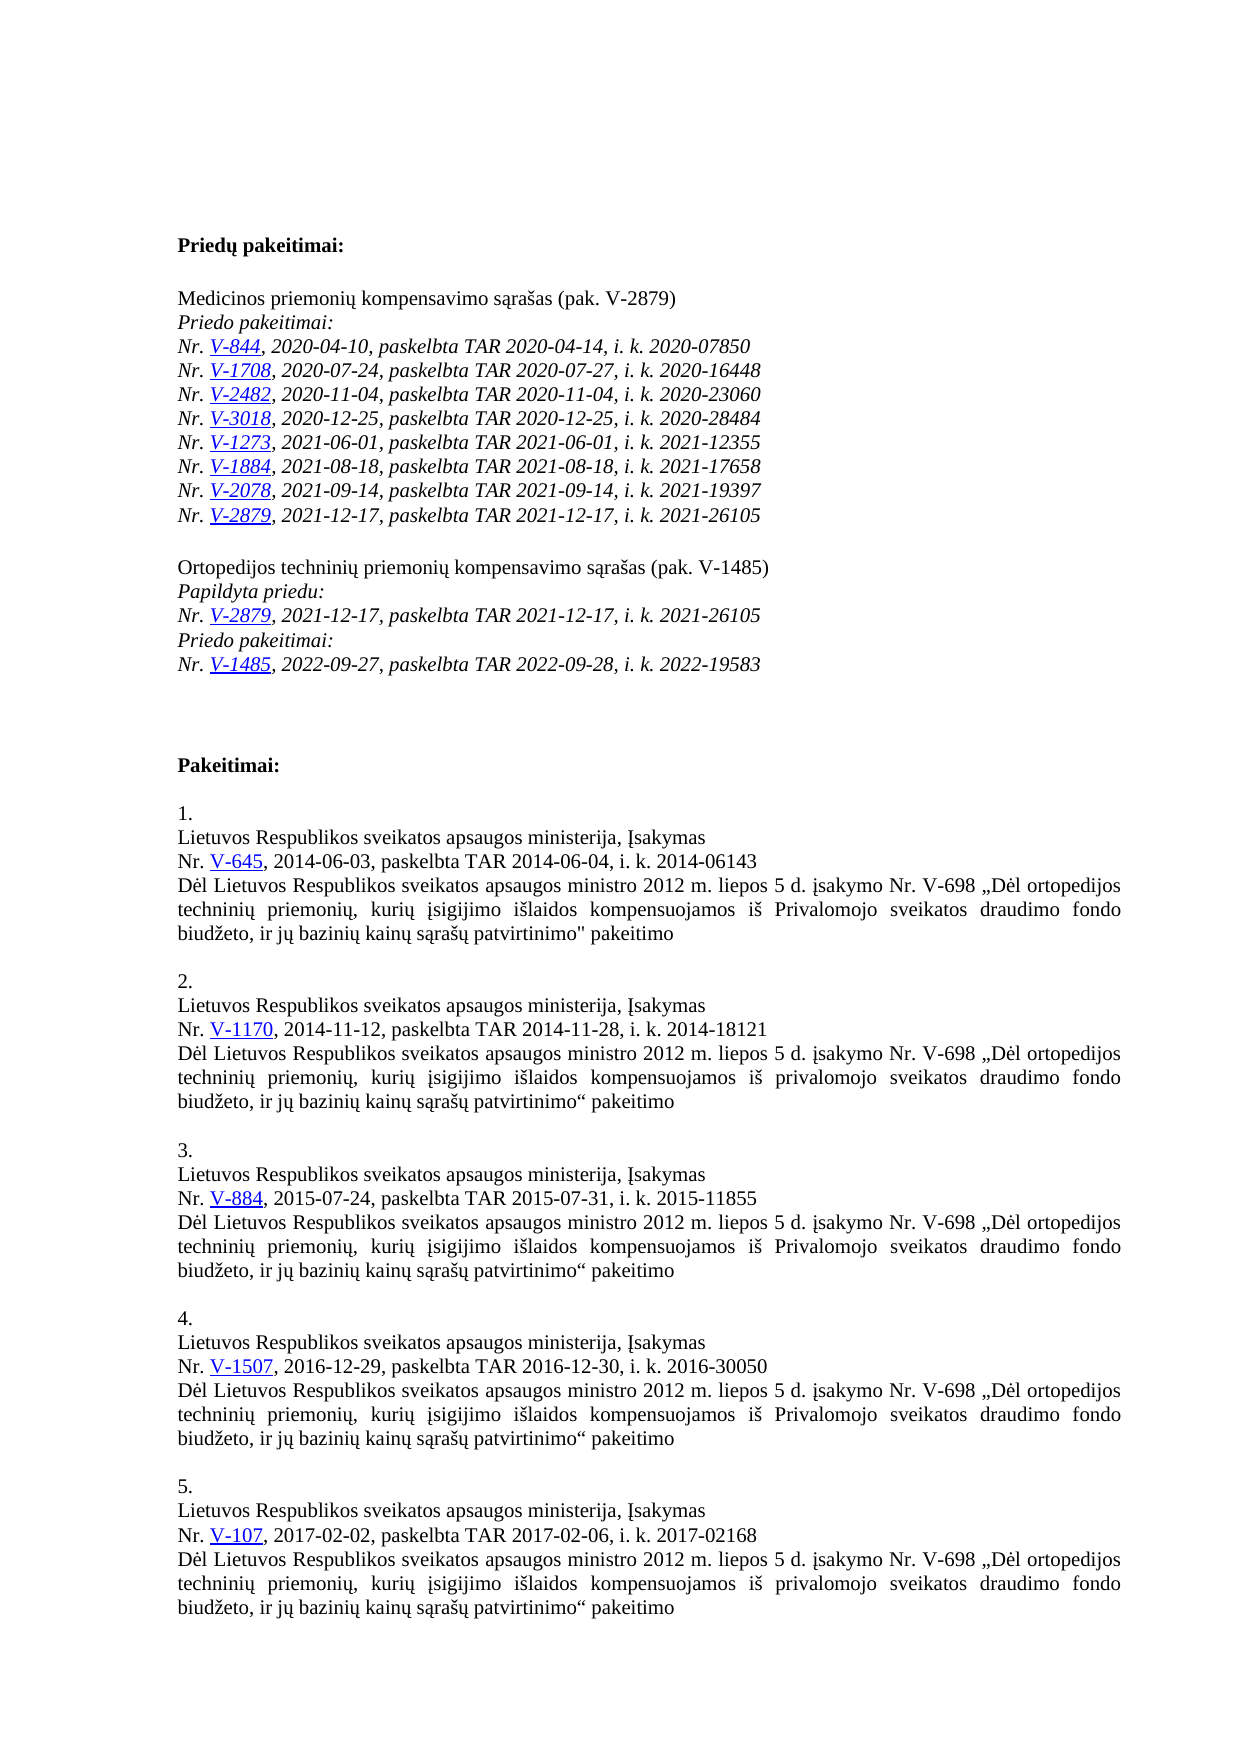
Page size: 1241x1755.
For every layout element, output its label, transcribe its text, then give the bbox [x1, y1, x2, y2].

text Pakeitimai: [177, 752, 1122, 777]
text Nr. V-2078, 2021-09-14, paskelbta TAR 2021-09-14, i. k. 2021-19397 [177, 478, 1122, 502]
text 2. [177, 969, 1122, 993]
text Lietuvos Respublikos sveikatos apsaugos ministerija, Įsakymas [177, 1498, 1122, 1522]
text Nr. V-1170, 2014-11-12, paskelbta TAR 2014-11-28, i. k. 2014-18121 [177, 1017, 1122, 1041]
text Lietuvos Respublikos sveikatos apsaugos ministerija, Įsakymas [177, 993, 1122, 1017]
text Dėl Lietuvos Respublikos sveikatos apsaugos ministro 2012 m. liepos 5 d. įsakymo Nr. V-698 „Dėl ortopedijos techninių priemonių, kurių įsigijimo išlaidos kompensuojamos iš Privalomojo sveikatos draudimo fondo biudžeto, ir jų bazinių kainų sąrašų patvirtinimo" pakeitimo [177, 873, 1122, 945]
text Nr. V-645, 2014-06-03, paskelbta TAR 2014-06-04, i. k. 2014-06143 [177, 849, 1122, 873]
text Nr. V-884, 2015-07-24, paskelbta TAR 2015-07-31, i. k. 2015-11855 [177, 1186, 1122, 1210]
text Nr. V-1273, 2021-06-01, paskelbta TAR 2021-06-01, i. k. 2021-12355 [177, 430, 1122, 454]
text 3. [177, 1137, 1122, 1162]
text Nr. V-1507, 2016-12-29, paskelbta TAR 2016-12-30, i. k. 2016-30050 [177, 1354, 1122, 1378]
text Dėl Lietuvos Respublikos sveikatos apsaugos ministro 2012 m. liepos 5 d. įsakymo Nr. V-698 „Dėl ortopedijos techninių priemonių, kurių įsigijimo išlaidos kompensuojamos iš Privalomojo sveikatos draudimo fondo biudžeto, ir jų bazinių kainų sąrašų patvirtinimo“ pakeitimo [177, 1378, 1122, 1450]
text Dėl Lietuvos Respublikos sveikatos apsaugos ministro 2012 m. liepos 5 d. įsakymo Nr. V-698 „Dėl ortopedijos techninių priemonių, kurių įsigijimo išlaidos kompensuojamos iš Privalomojo sveikatos draudimo fondo biudžeto, ir jų bazinių kainų sąrašų patvirtinimo“ pakeitimo [177, 1210, 1122, 1282]
text 5. [177, 1474, 1122, 1498]
text Ortopedijos techninių priemonių kompensavimo sąrašas (pak. V-1485) [177, 555, 1122, 579]
text Dėl Lietuvos Respublikos sveikatos apsaugos ministro 2012 m. liepos 5 d. įsakymo Nr. V-698 „Dėl ortopedijos techninių priemonių, kurių įsigijimo išlaidos kompensuojamos iš privalomojo sveikatos draudimo fondo biudžeto, ir jų bazinių kainų sąrašų patvirtinimo“ pakeitimo [177, 1041, 1122, 1113]
text Nr. V-2879, 2021-12-17, paskelbta TAR 2021-12-17, i. k. 2021-26105 [177, 603, 1122, 627]
text Nr. V-107, 2017-02-02, paskelbta TAR 2017-02-06, i. k. 2017-02168 [177, 1522, 1122, 1547]
text Dėl Lietuvos Respublikos sveikatos apsaugos ministro 2012 m. liepos 5 d. įsakymo Nr. V-698 „Dėl ortopedijos techninių priemonių, kurių įsigijimo išlaidos kompensuojamos iš privalomojo sveikatos draudimo fondo biudžeto, ir jų bazinių kainų sąrašų patvirtinimo“ pakeitimo [177, 1547, 1122, 1619]
text 4. [177, 1306, 1122, 1330]
text Lietuvos Respublikos sveikatos apsaugos ministerija, Įsakymas [177, 825, 1122, 849]
text 1. [177, 801, 1122, 825]
text Medicinos priemonių kompensavimo sąrašas (pak. V-2879) [177, 286, 1122, 310]
text Nr. V-1884, 2021-08-18, paskelbta TAR 2021-08-18, i. k. 2021-17658 [177, 454, 1122, 478]
text Priedo pakeitimai: [177, 627, 1122, 652]
text Papildyta priedu: [177, 579, 1122, 603]
text Nr. V-1708, 2020-07-24, paskelbta TAR 2020-07-27, i. k. 2020-16448 [177, 358, 1122, 382]
text Nr. V-2879, 2021-12-17, paskelbta TAR 2021-12-17, i. k. 2021-26105 [177, 502, 1122, 527]
text Nr. V-3018, 2020-12-25, paskelbta TAR 2020-12-25, i. k. 2020-28484 [177, 406, 1122, 430]
text Nr. V-2482, 2020-11-04, paskelbta TAR 2020-11-04, i. k. 2020-23060 [177, 382, 1122, 406]
text Lietuvos Respublikos sveikatos apsaugos ministerija, Įsakymas [177, 1162, 1122, 1186]
text Lietuvos Respublikos sveikatos apsaugos ministerija, Įsakymas [177, 1330, 1122, 1354]
text Priedų pakeitimai: [177, 233, 1122, 257]
text Priedo pakeitimai: [177, 310, 1122, 334]
text Nr. V-1485, 2022-09-27, paskelbta TAR 2022-09-28, i. k. 2022-19583 [177, 652, 1122, 676]
text Nr. V-844, 2020-04-10, paskelbta TAR 2020-04-14, i. k. 2020-07850 [177, 334, 1122, 358]
